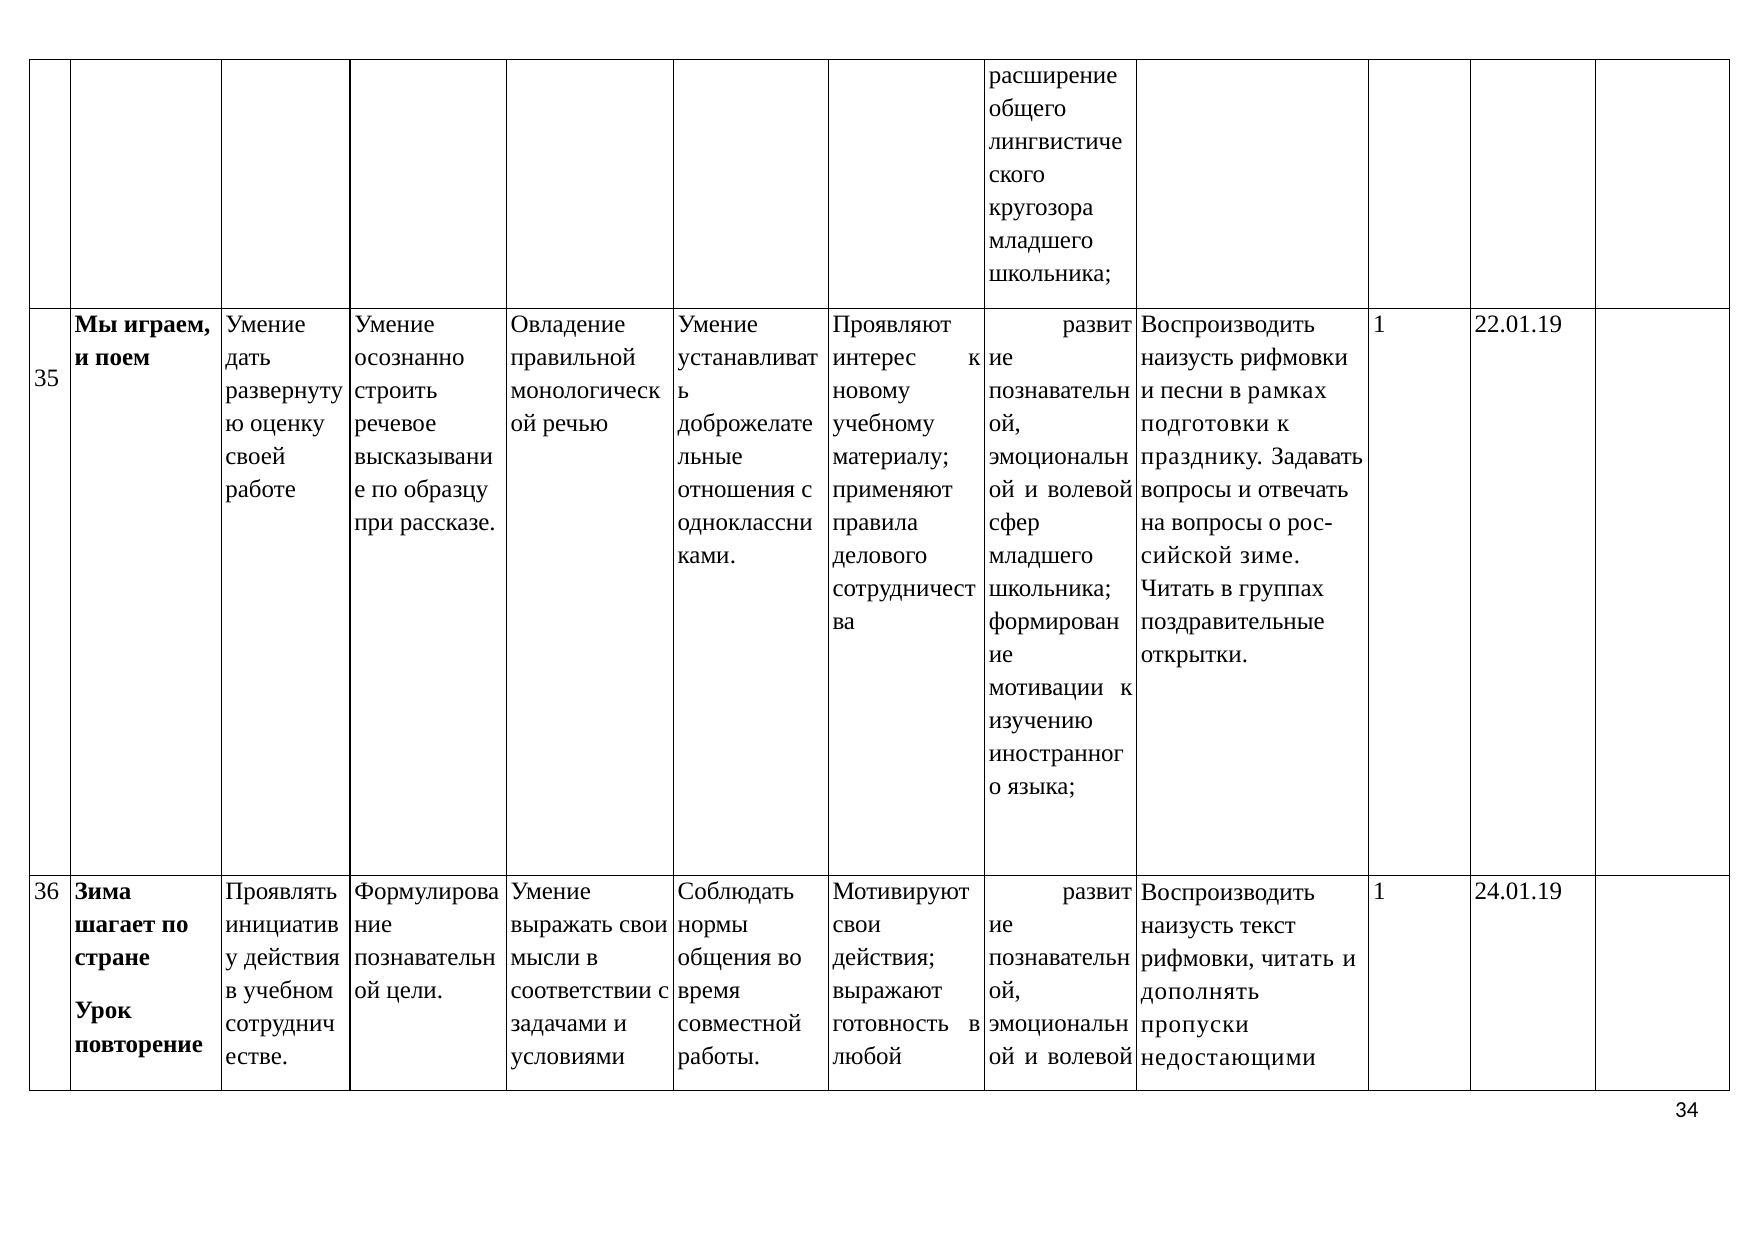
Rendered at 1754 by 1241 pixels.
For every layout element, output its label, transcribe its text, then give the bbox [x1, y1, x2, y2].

table_cell развитие познавательной, эмоциональной и волевой [985, 876, 1136, 1090]
table_cell Соблюдать нормы общения во время совместной работы. [674, 876, 828, 1090]
table_cell Воспроизводить наизусть текст рифмовки, чи­тать и дополнять пропуски недостающими [1137, 876, 1368, 1090]
table_cell [674, 60, 828, 308]
table_cell Умение дать развернутую оценку своей работе [222, 309, 349, 875]
table_cell 1 [1369, 876, 1470, 1090]
table_cell [30, 60, 70, 308]
table_cell [829, 60, 984, 308]
table_cell 1 [1369, 309, 1470, 875]
table_cell [507, 60, 673, 308]
table_cell расширение общего лингвистического кругозора младшего школьника; [985, 60, 1136, 308]
table_cell развитие познавательной, эмоциональной и волевой сфер младшего школьника; формирование мотивации к изучению иностранного языка; [985, 309, 1136, 875]
table_cell Мотивируют свои действия; выражают готовность в любой [829, 876, 984, 1090]
table_cell 35 [30, 309, 70, 875]
table_cell [1596, 60, 1729, 308]
table_cell Умение выражать свои мысли в соответствии с задачами и условиями [507, 876, 673, 1090]
table_cell [1596, 309, 1729, 875]
table_cell [1471, 60, 1595, 308]
table_cell [1596, 876, 1729, 1090]
table_cell 36 [30, 876, 70, 1090]
table_cell Проявлять инициативу действия в учебном сотрудничестве. [222, 876, 349, 1090]
table_cell [71, 60, 221, 308]
table_cell [351, 60, 506, 308]
table_cell Мы играем, и поем [71, 309, 221, 875]
table_cell 24.01.19 [1471, 876, 1595, 1090]
table_cell [222, 60, 349, 308]
table_cell 22.01.19 [1471, 309, 1595, 875]
table_cell Формулирование познавательной цели. [351, 876, 506, 1090]
table_cell Зима шагает по стране Урок повторение [71, 876, 221, 1090]
table_cell Проявляют интерес к новому учебному материалу; применяют правила делового сотрудничества [829, 309, 984, 875]
table_cell Умение устанавливать доброжелательные отношения с одноклассниками. [674, 309, 828, 875]
table_cell Воспроизводить наизусть рифмовки и песни в рамках подготовки к празднику. Задавать вопросы и отвечать на вопросы о рос­сийской зиме. Читать в группах поздравительные открытки. [1137, 309, 1368, 875]
table_cell [1137, 60, 1368, 308]
table_cell [1369, 60, 1470, 308]
table_cell Овладение правильной монологической речью [507, 309, 673, 875]
table_cell Умение осознанно строить речевое высказывание по образцу при рассказе. [351, 309, 506, 875]
